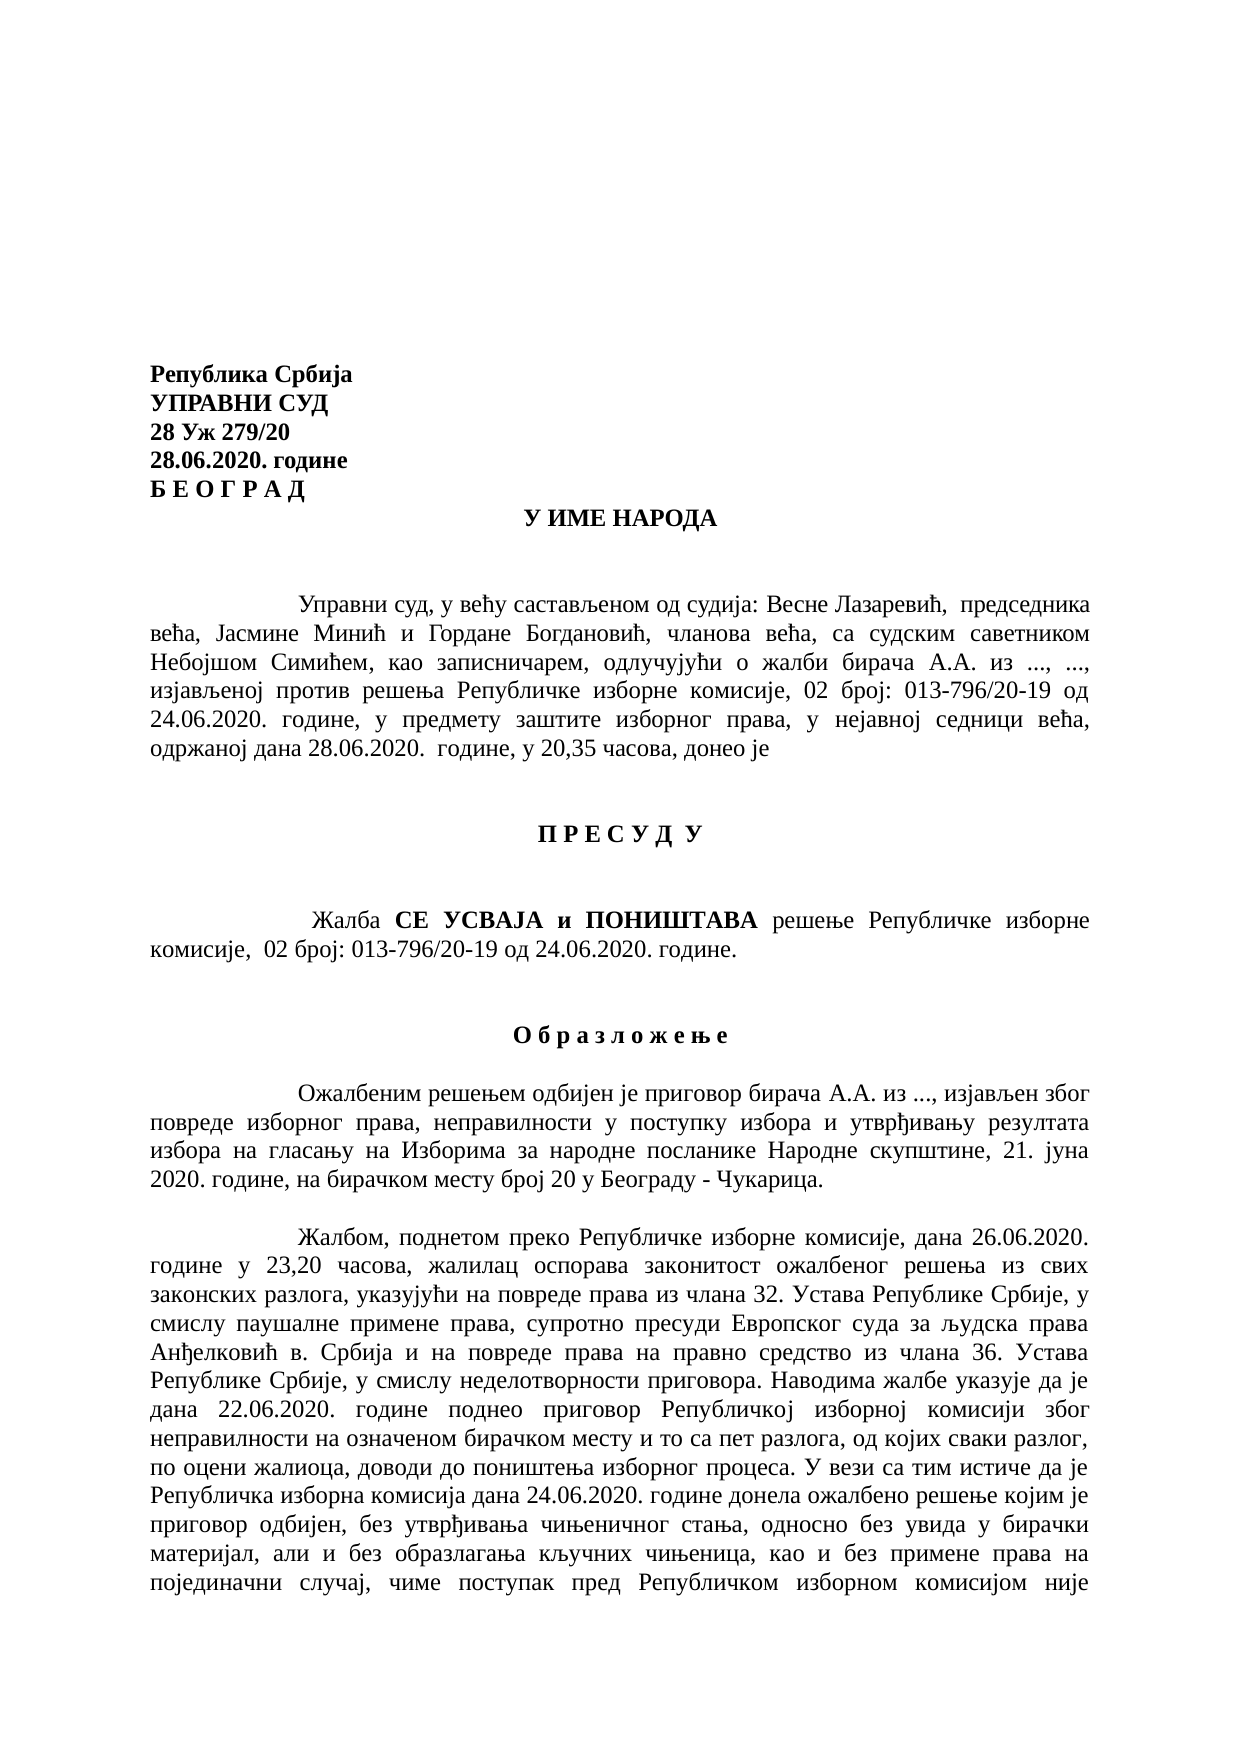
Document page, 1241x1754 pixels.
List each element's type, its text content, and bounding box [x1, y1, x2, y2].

text Б Е О Г Р А Д [150, 474, 1090, 503]
text Република Србија [150, 148, 1090, 388]
text Управни суд, у већу састављеном од судија: Весне Лазаревић, председника већа, Јасмине Минић и Гордане Богдановић, чланова већа, са судским саветником Небојшом Симићем, као записничарем, одлучујући о жалби бирача А.А. из ..., ..., изјављеној против решења Републичке изборне комисије, 02 број: 013-796/20-19 од 24.06.2020. године, у предмету заштите изборног права, у нејавној седници већа, одржаној дана 28.06.2020. године, у 20,35 часова, донео је [150, 589, 1090, 762]
text Ожалбеним решењем одбијен је приговор бирача А.А. из ..., изјављен због повреде изборног права, неправилности у поступку избора и утврђивању резултата избора на гласању на Изборима за народне посланике Народне скупштине, 21. јуна 2020. године, на бирачком месту број 20 у Београду - Чукарица. [150, 1078, 1090, 1193]
text УПРАВНИ СУД [150, 388, 1090, 417]
text 28 Уж 279/20 [150, 417, 1090, 445]
text Жалбом, поднетом преко Републичке изборне комисије, дана 26.06.2020. године у 23,20 часова, жалилац оспорава законитост ожалбеног решења из свих законских разлога, указујући на повреде права из члана 32. Устава Републике Србије, у смислу паушалне примене права, супротно пресуди Европског суда за људска права Анђелковић в. Србија и на повреде права на правно средство из члана 36. Устава Републике Србије, у смислу неделотворности приговора. Наводима жалбе указује да је дана 22.06.2020. године поднео приговор Републичкоj изборној комисији због неправилности на означеном бирачком месту и то са пет разлога, од којих сваки разлог, по оцени жалиоца, доводи до поништења изборног процеса. У вези са тим истиче да је Републичка изборна комисија дана 24.06.2020. године донела ожалбено решење којим је приговор одбијен, без утврђивања чињеничног стања, односно без увида у бирачки материјал, али и без образлагања кључних чињеница, као и без примене права на појединачни случај, чиме поступак пред Републичком изборном комисијом није [150, 1222, 1090, 1595]
text Жалба СЕ УСВАЈА и ПОНИШТАВА решење Републичке изборне комисије, 02 број: 013-796/20-19 од 24.06.2020. године. [150, 905, 1090, 963]
text П Р Е С У Д У [150, 819, 1090, 848]
text О б р а з л о ж е њ е [150, 1020, 1090, 1049]
text У ИМЕ НАРОДА [150, 503, 1090, 532]
text 28.06.2020. године [150, 445, 1090, 474]
